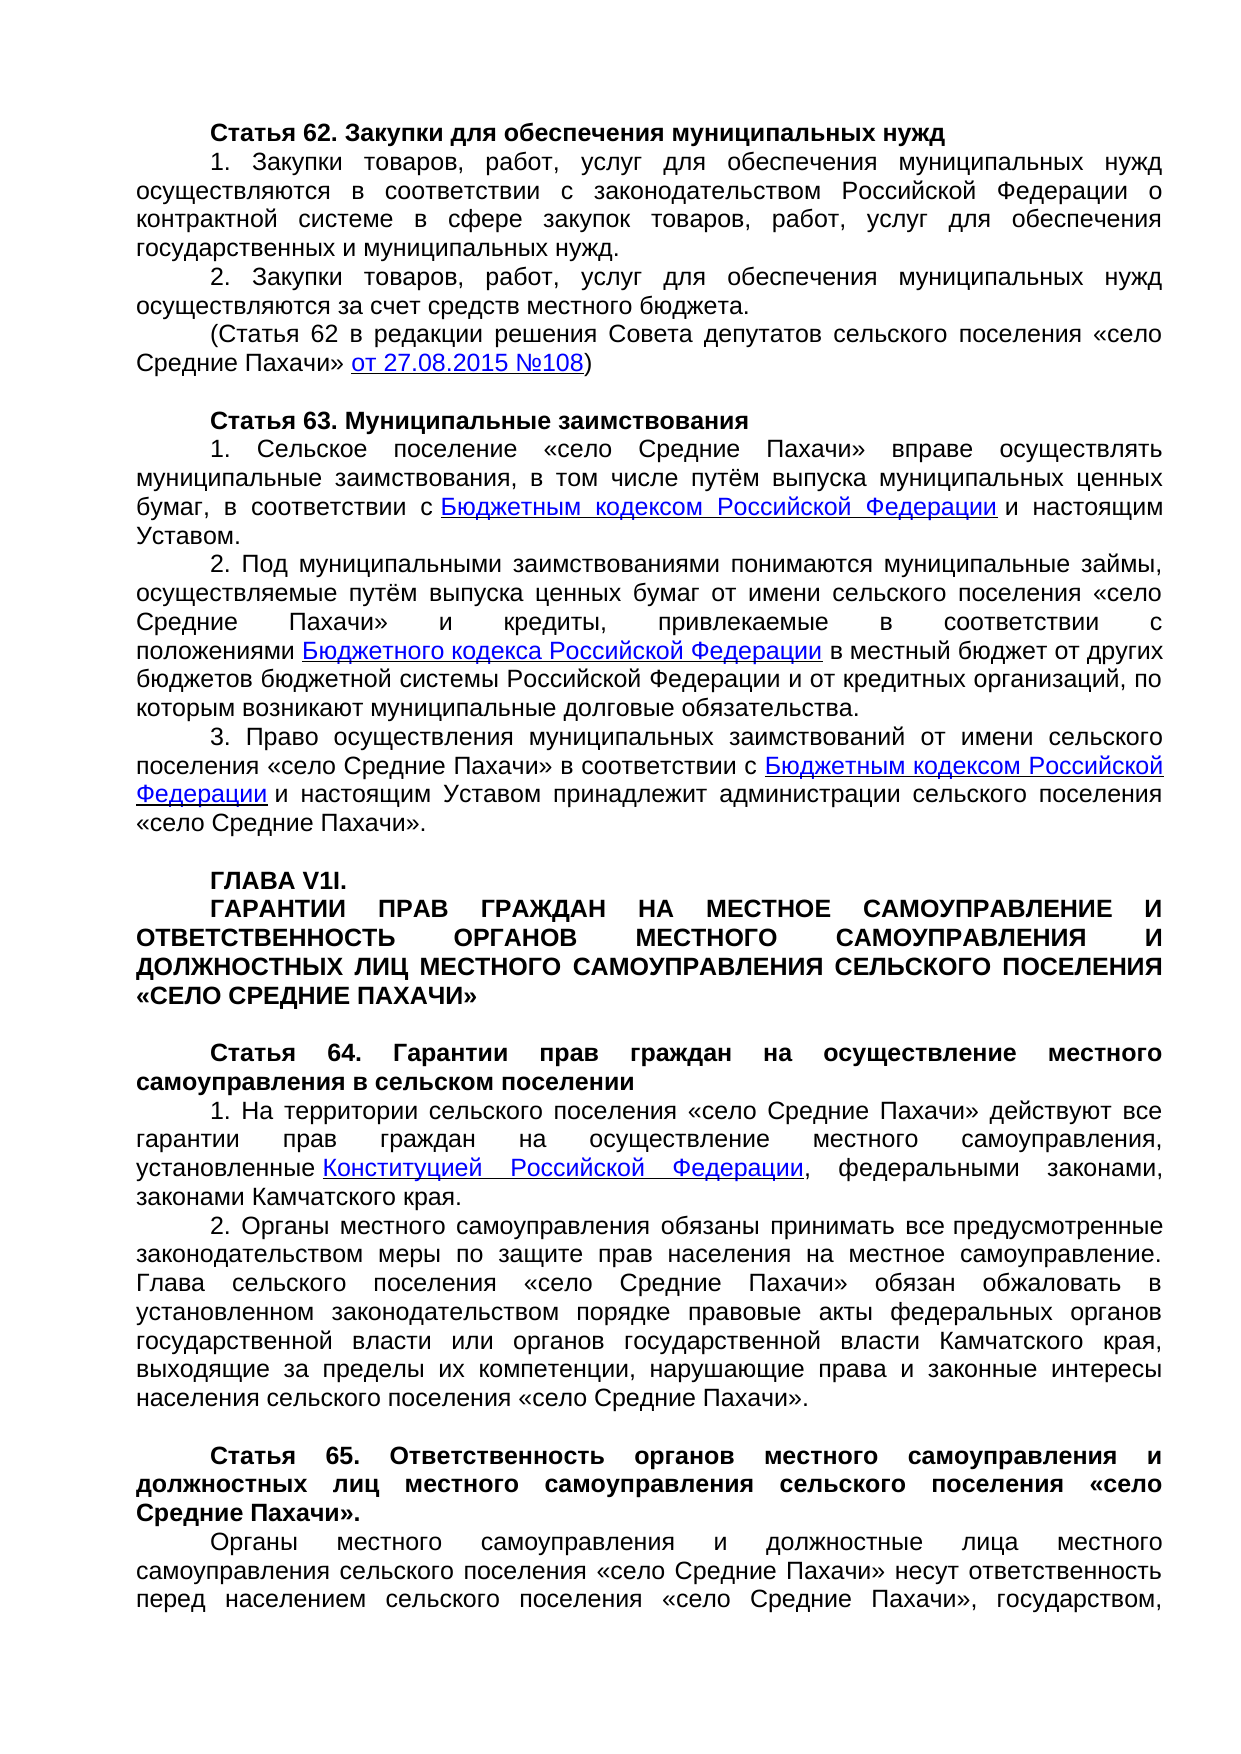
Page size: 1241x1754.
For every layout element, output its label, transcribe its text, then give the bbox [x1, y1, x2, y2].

text 2. Закупки товаров, работ, услуг для обеспечения муниципальных нужд осуществляются за счет средств местного бюджета. [136, 262, 1163, 319]
text Статья 64. Гарантии прав граждан на осуществление местного самоуправления в сельском поселении [136, 1038, 1163, 1096]
text 1. Закупки товаров, работ, услуг для обеспечения муниципальных нужд осуществляются в соответствии с законодательством Российской Федерации о контрактной системе в сфере закупок товаров, работ, услуг для обеспечения государственных и муниципальных нужд. [136, 147, 1163, 262]
text 2. Органы местного самоуправления обязаны принимать все предусмотренные законодательством меры по защите прав населения на местное самоуправление. Глава сельского поселения «село Средние Пахачи» обязан обжаловать в установленном законодательством порядке правовые акты федеральных органов государственной власти или органов государственной власти Камчатского края, выходящие за пределы их компетенции, нарушающие права и законные интересы населения сельского поселения «село Средние Пахачи». [136, 1211, 1163, 1412]
text 3. Право осуществления муниципальных заимствований от имени сельского поселения «село Средние Пахачи» в соответствии с Бюджетным кодексом Российской Федерации и настоящим Уставом принадлежит администрации сельского поселения «село Средние Пахачи». [136, 722, 1163, 837]
text Статья 63. Муниципальные заимствования [136, 406, 1163, 434]
text Статья 62. Закупки для обеспечения муниципальных нужд [136, 118, 1163, 147]
text (Статья 62 в редакции решения Совета депутатов сельского поселения «село Средние Пахачи» от 27.08.2015 №108) [136, 319, 1163, 377]
text 2. Под муниципальными заимствованиями понимаются муниципальные займы, осуществляемые путём выпуска ценных бумаг от имени сельского поселения «село Средние Пахачи» и кредиты, привлекаемые в соответствии с положениями Бюджетного кодекса Российской Федерации в местный бюджет от других бюджетов бюджетной системы Российской Федерации и от кредитных организаций, по которым возникают муниципальные долговые обязательства. [136, 549, 1163, 722]
text 1. На территории сельского поселения «село Средние Пахачи» действуют все гарантии прав граждан на осуществление местного самоуправления, установленные Конституцией Российской Федерации, федеральными законами, законами Камчатского края. [136, 1096, 1163, 1211]
text ГАРАНТИИ ПРАВ ГРАЖДАН НА МЕСТНОЕ САМОУПРАВЛЕНИЕ И ОТВЕТСТВЕННОСТЬ ОРГАНОВ МЕСТНОГО САМОУПРАВЛЕНИЯ И ДОЛЖНОСТНЫХ ЛИЦ МЕСТНОГО САМОУПРАВЛЕНИЯ СЕЛЬСКОГО ПОСЕЛЕНИЯ «СЕЛО СРЕДНИЕ ПАХАЧИ» [136, 894, 1163, 1009]
text Органы местного самоуправления и должностные лица местного самоуправления сельского поселения «село Средние Пахачи» несут ответственность перед населением сельского поселения «село Средние Пахачи», государством, [136, 1527, 1163, 1613]
text 1. Сельское поселение «село Средние Пахачи» вправе осуществлять муниципальные заимствования, в том числе путём выпуска муниципальных ценных бумаг, в соответствии с Бюджетным кодексом Российской Федерации и настоящим Уставом. [136, 434, 1163, 549]
text Статья 65. Ответственность органов местного самоуправления и должностных лиц местного самоуправления сельского поселения «село Средние Пахачи». [136, 1441, 1163, 1527]
text ГЛАВА V1I. [136, 866, 1163, 894]
